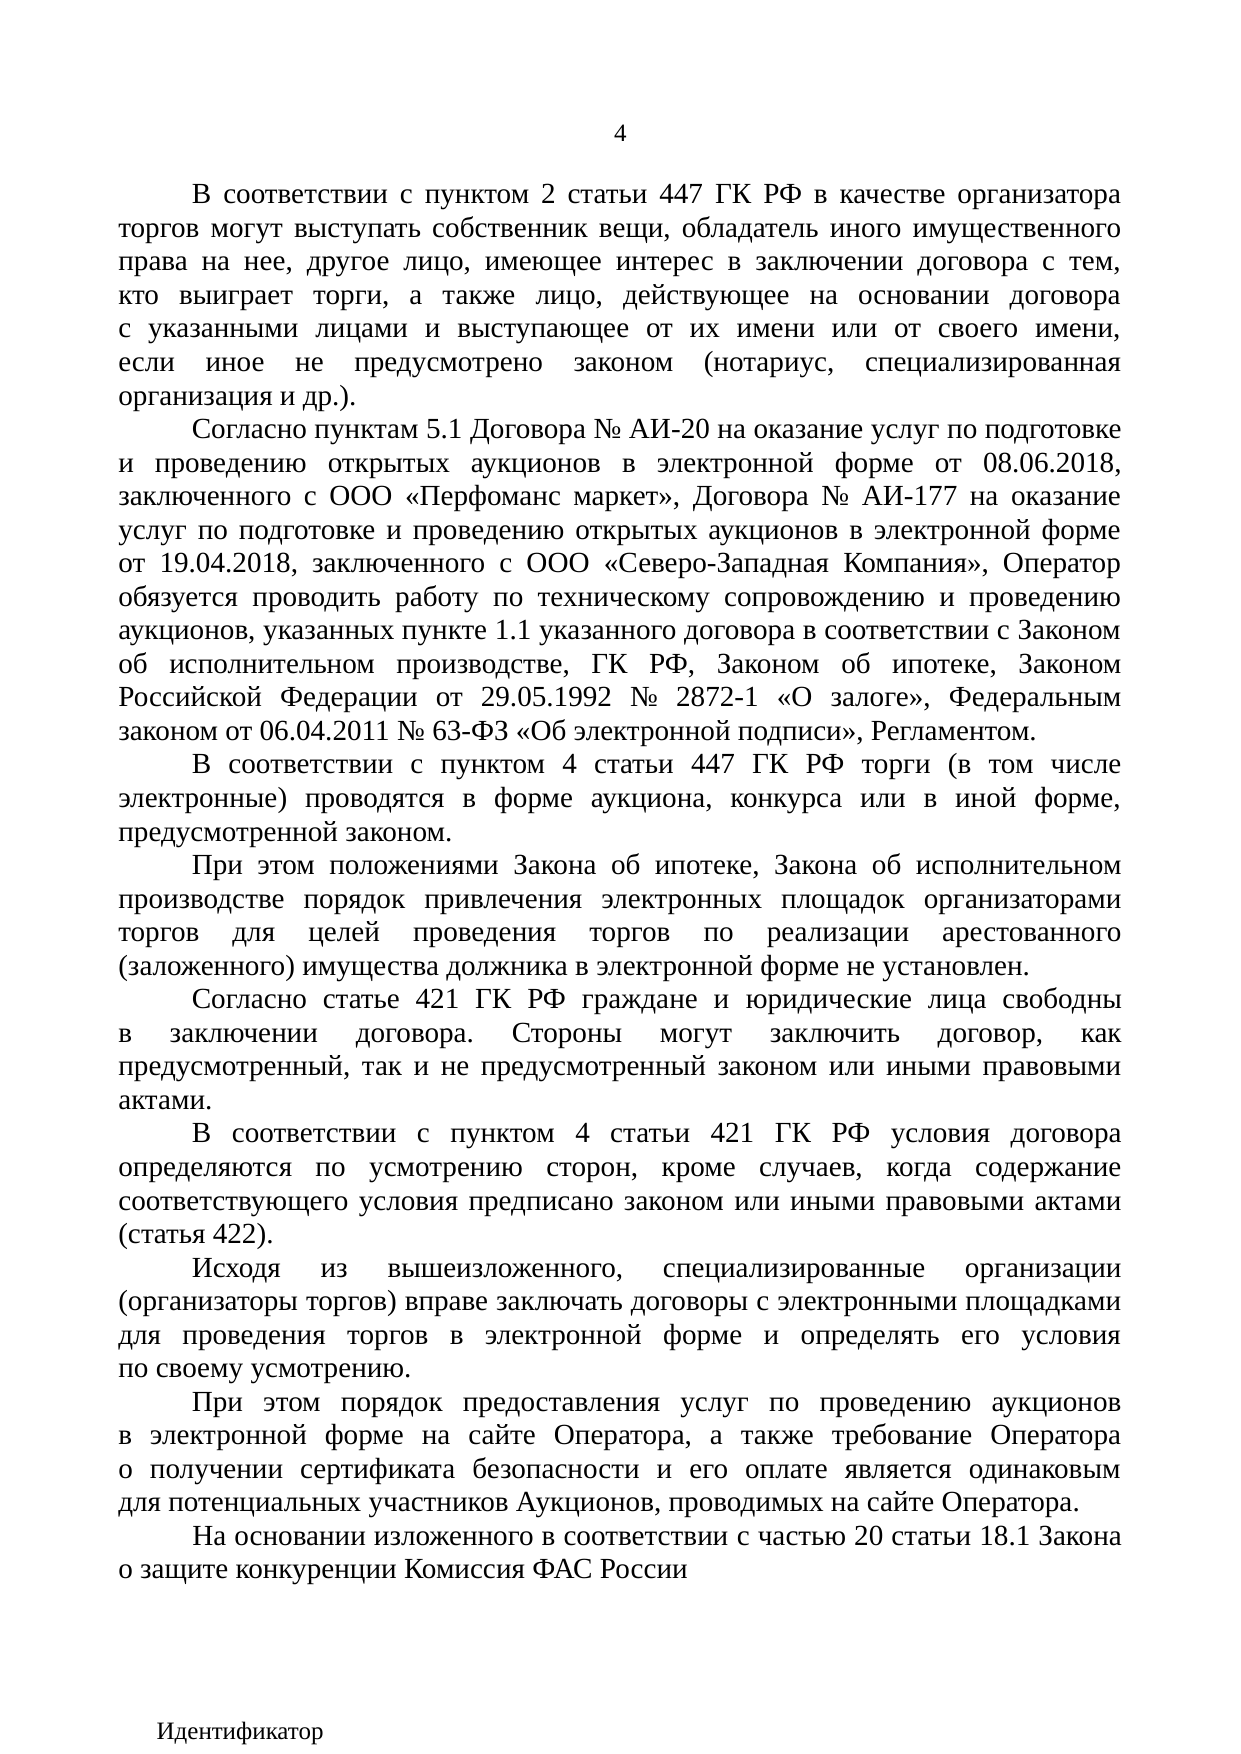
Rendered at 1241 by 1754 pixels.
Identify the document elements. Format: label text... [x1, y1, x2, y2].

text На основании изложенного в соответствии с частью 20 статьи 18.1 Закона о защите конкуренции Комиссия ФАС России [118, 1518, 1122, 1585]
text При этом положениями Закона об ипотеке, Закона об исполнительном производстве порядок привлечения электронных площадок организаторами торгов для целей проведения торгов по реализации арестованного (заложенного) имущества должника в электронной форме не установлен. [118, 847, 1122, 981]
text При этом порядок предоставления услуг по проведению аукционов в электронной форме на сайте Оператора, а также требование Оператора о получении сертификата безопасности и его оплате является одинаковым для потенциальных участников Аукционов, проводимых на сайте Оператора. [118, 1384, 1122, 1518]
text В соответствии с пунктом 4 статьи 421 ГК РФ условия договора определяются по усмотрению сторон, кроме случаев, когда содержание соответствующего условия предписано законом или иными правовыми актами (статья 422). [118, 1116, 1122, 1250]
text Исходя из вышеизложенного, специализированные организации (организаторы торгов) вправе заключать договоры с электронными площадками для проведения торгов в электронной форме и определять его условия по своему усмотрению. [118, 1250, 1122, 1384]
text Согласно статье 421 ГК РФ граждане и юридические лица свободны в заключении договора. Стороны могут заключить договор, как предусмотренный, так и не предусмотренный законом или иными правовыми актами. [118, 981, 1122, 1116]
text В соответствии с пунктом 4 статьи 447 ГК РФ торги (в том числе электронные) проводятся в форме аукциона, конкурса или в иной форме, предусмотренной законом. [118, 747, 1122, 847]
text Согласно пунктам 5.1 Договора № АИ-20 на оказание услуг по подготовке и проведению открытых аукционов в электронной форме от 08.06.2018, заключенного с ООО «Перфоманс маркет», Договора № АИ-177 на оказание услуг по подготовке и проведению открытых аукционов в электронной форме от 19.04.2018, заключенного с ООО «Северо-Западная Компания», Оператор обязуется проводить работу по техническому сопровождению и проведению аукционов, указанных пункте 1.1 указанного договора в соответствии с Законом об исполнительном производстве, ГК РФ, Законом об ипотеке, Законом Российской Федерации от 29.05.1992 № 2872-1 «О залоге», Федеральным законом от 06.04.2011 № 63-ФЗ «Об электронной подписи», Регламентом. [118, 411, 1122, 747]
text В соответствии с пунктом 2 статьи 447 ГК РФ в качестве организатора торгов могут выступать собственник вещи, обладатель иного имущественного права на нее, другое лицо, имеющее интерес в заключении договора с тем, кто выиграет торги, а также лицо, действующее на основании договора с указанными лицами и выступающее от их имени или от своего имени, если иное не предусмотрено законом (нотариус, специализированная организация и др.). [118, 176, 1122, 411]
